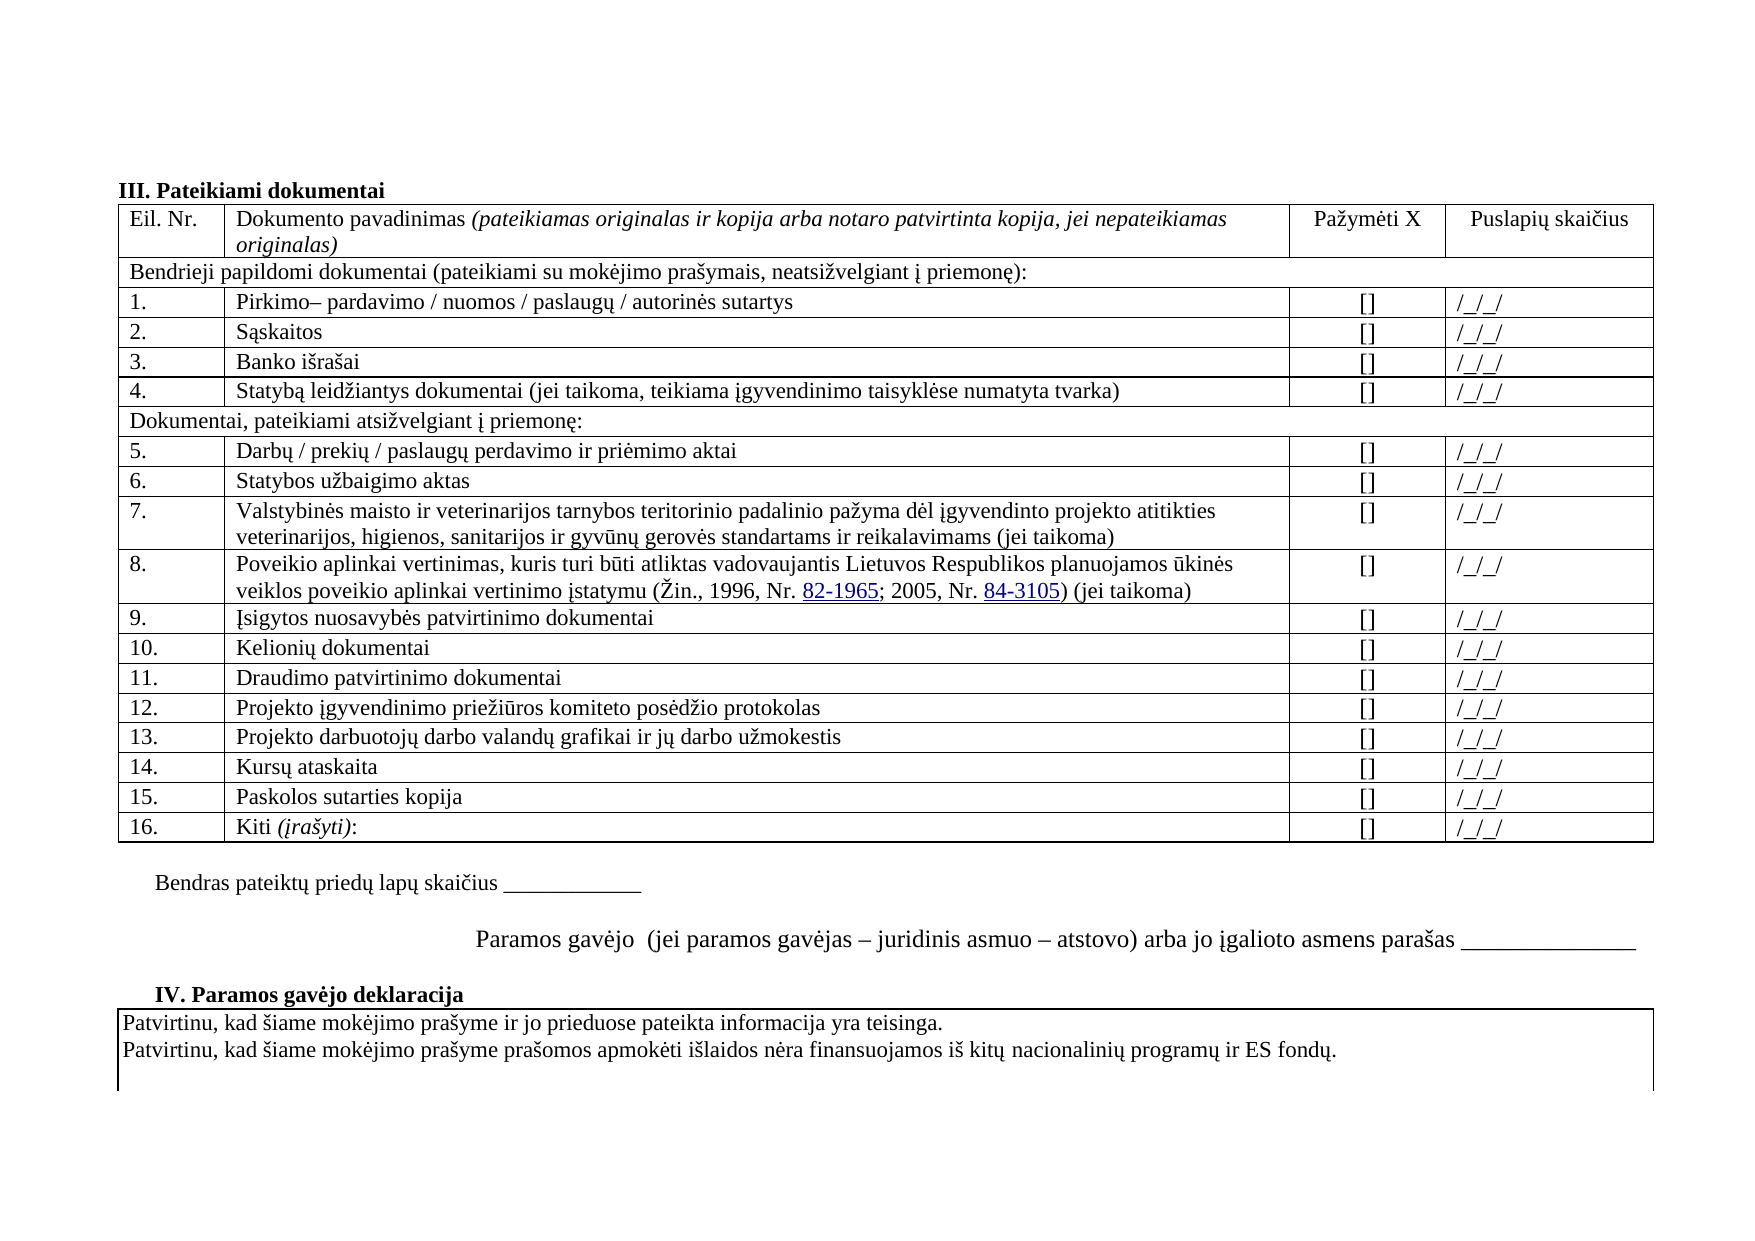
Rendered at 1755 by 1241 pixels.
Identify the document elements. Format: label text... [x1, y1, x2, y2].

table_cell /_/_/ [1446, 318, 1653, 347]
table_cell [][] [1290, 467, 1445, 496]
table_cell /_/_/ [1446, 723, 1653, 752]
table_cell [][] [1290, 783, 1445, 812]
text III. Pateikiami dokumentai [118, 177, 1652, 203]
table_cell 12. [119, 694, 224, 722]
table_cell Sąskaitos [225, 318, 1289, 347]
table_cell 4. [119, 378, 224, 406]
table_cell /_/_/ [1446, 288, 1653, 317]
table_cell Dokumentai, pateikiami atsižvelgiant į priemonę: [119, 407, 1354, 436]
table_cell [][] [1290, 437, 1445, 466]
table_cell /_/_/ [1446, 378, 1653, 406]
table_cell Projekto įgyvendinimo priežiūros komiteto posėdžio protokolas [225, 694, 1289, 722]
table_cell Darbų / prekių / paslaugų perdavimo ir priėmimo aktai [225, 437, 1289, 466]
table_cell 13. [119, 723, 224, 752]
table_cell 11. [119, 664, 224, 692]
table_cell /_/_/ [1446, 634, 1653, 663]
table_cell [][] [1290, 497, 1445, 549]
table_cell /_/_/ [1446, 753, 1653, 782]
table_cell 15. [119, 783, 224, 812]
table_header Dokumento pavadinimas (pateikiamas originalas ir kopija arba notaro patvirtinta kopija, jei nepateikiamas originalas) [225, 205, 1289, 257]
table_cell [][] [1290, 318, 1445, 347]
table_cell [][] [1290, 723, 1445, 752]
table_header Puslapių skaičius [1446, 205, 1653, 257]
table_cell Bendrieji papildomi dokumentai (pateikiami su mokėjimo prašymais, neatsižvelgiant į priemonę): [119, 258, 1265, 287]
table_header Pažymėti X [1290, 205, 1445, 257]
table_cell [][] [1290, 813, 1445, 841]
table_cell 1. [119, 288, 224, 317]
table_cell 14. [119, 753, 224, 782]
table_cell /_/_/ [1446, 813, 1653, 841]
table_cell 9. [119, 604, 224, 633]
table_cell /_/_/ [1446, 550, 1653, 603]
table_cell 6. [119, 467, 224, 496]
table_cell 8. [119, 550, 224, 603]
table_cell [][] [1290, 664, 1445, 692]
table_cell Draudimo patvirtinimo dokumentai [225, 664, 1289, 692]
table_cell Įsigytos nuosavybės patvirtinimo dokumentai [225, 604, 1289, 633]
table_cell /_/_/ [1446, 437, 1653, 466]
table_cell [][] [1290, 378, 1445, 406]
table_cell Banko išrašai [225, 348, 1289, 376]
table_cell 10. [119, 634, 224, 663]
table_cell /_/_/ [1446, 694, 1653, 722]
table_cell 7. [119, 497, 224, 549]
text Paramos gavėjo (jei paramos gavėjas – juridinis asmuo – atstovo) arba jo įgalioto asmens parašas ______________ [118, 924, 1636, 953]
table_cell Statybos užbaigimo aktas [225, 467, 1289, 496]
table_cell [1290, 258, 1445, 287]
table_cell /_/_/ [1446, 497, 1653, 549]
table_header Eil. Nr. [119, 205, 224, 257]
table_cell 5. [119, 437, 224, 466]
table_cell [][] [1290, 753, 1445, 782]
table_cell 16. [119, 813, 224, 841]
table_cell /_/_/ [1446, 664, 1653, 692]
table_cell [1265, 258, 1289, 287]
text Bendras pateiktų priedų lapų skaičius ____________ [154, 869, 1636, 895]
table_cell Kelionių dokumentai [225, 634, 1289, 663]
table_cell Kursų ataskaita [225, 753, 1289, 782]
table_cell 3. [119, 348, 224, 376]
table_cell Kiti (įrašyti): [225, 813, 1289, 841]
table_cell Valstybinės maisto ir veterinarijos tarnybos teritorinio padalinio pažyma dėl įgyvendinto projekto atitikties veterinarijos, higienos, sanitarijos ir gyvūnų gerovės standartams ir reikalavimams (jei taikoma) [225, 497, 1289, 549]
table_cell [][] [1290, 348, 1445, 376]
table_cell [][] [1290, 550, 1445, 603]
table_cell [1445, 258, 1653, 287]
table_cell Paskolos sutarties kopija [225, 783, 1289, 812]
text IV. Paramos gavėjo deklaracija [154, 981, 1636, 1008]
table_cell [][] [1290, 694, 1445, 722]
table_cell /_/_/ [1446, 783, 1653, 812]
table_cell [][] [1290, 288, 1445, 317]
table_cell /_/_/ [1446, 348, 1653, 376]
table_cell [1354, 407, 1392, 436]
table_header Patvirtinu, kad šiame mokėjimo prašyme ir jo prieduose pateikta informacija yra teisinga. Patvirtinu, kad šiame mokėjimo prašyme prašomos apmokėti išlaidos nėra finansuojamos iš kitų nacionalinių programų ir ES fondų. [119, 1010, 1653, 1091]
table_cell /_/_/ [1446, 604, 1653, 633]
table_cell [1392, 407, 1445, 436]
table_cell [][] [1290, 604, 1445, 633]
table_cell [1445, 407, 1653, 436]
table_cell Poveikio aplinkai vertinimas, kuris turi būti atliktas vadovaujantis Lietuvos Respublikos planuojamos ūkinės veiklos poveikio aplinkai vertinimo įstatymu (Žin., 1996, Nr. 82-1965; 2005, Nr. 84-3105) (jei taikoma) [225, 550, 1289, 603]
table_cell Projekto darbuotojų darbo valandų grafikai ir jų darbo užmokestis [225, 723, 1289, 752]
table_cell Statybą leidžiantys dokumentai (jei taikoma, teikiama įgyvendinimo taisyklėse numatyta tvarka) [225, 378, 1289, 406]
table_cell Pirkimo– pardavimo / nuomos / paslaugų / autorinės sutartys [225, 288, 1289, 317]
table_cell 2. [119, 318, 224, 347]
table_cell [][] [1290, 634, 1445, 663]
table_cell /_/_/ [1446, 467, 1653, 496]
